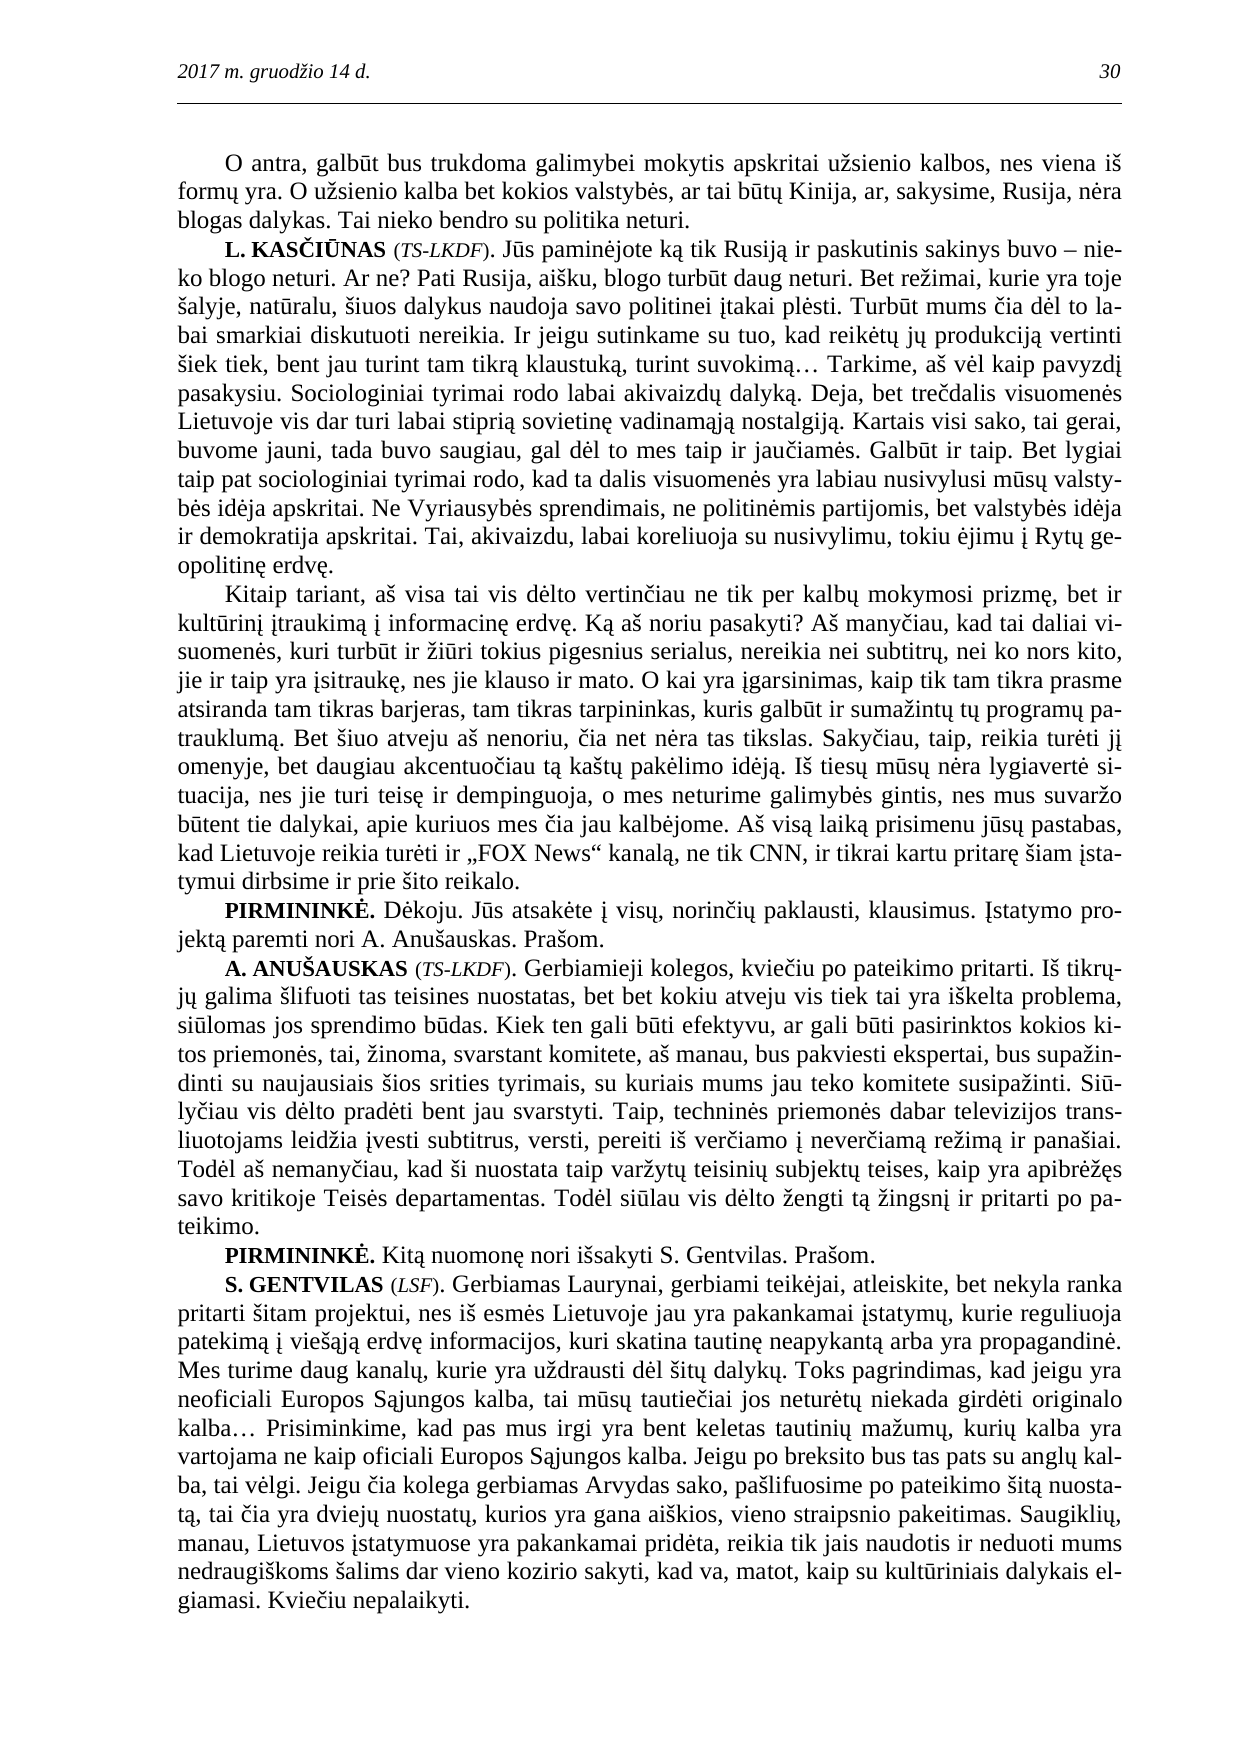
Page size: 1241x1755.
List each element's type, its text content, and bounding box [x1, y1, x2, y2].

text PIRMININKĖ. Dė­ko­ju. Jūs at­sa­kė­te į vi­sų, no­rin­čių pa­klaus­ti, klau­si­mus. Įsta­ty­mo pro­jek­tą pa­rem­ti no­ri A. Anu­šaus­kas. Pra­šom. [177, 895, 1122, 953]
text L. KASČIŪNAS (TS-LKDF). Jūs pa­mi­nė­jo­te ką tik Ru­si­ją ir pas­ku­ti­nis sa­ki­nys bu­vo – nie­ko blo­go ne­tu­ri. Ar ne? Pa­ti Ru­si­ja, aiš­ku, blo­go tur­būt daug ne­tu­ri. Bet re­ži­mai, ku­rie yra to­je ša­ly­je, na­tū­ra­lu, šiuos da­ly­kus nau­do­ja sa­vo po­li­ti­nei įta­kai plės­ti. Tur­būt mums čia dėl to la­bai smar­kiai dis­ku­tuo­ti ne­rei­kia. Ir jei­gu su­tin­ka­me su tuo, kad rei­kė­tų jų pro­duk­ci­ją ver­tin­ti šiek tiek, bent jau tu­rint tam tik­rą klaus­tu­ką, tu­rint su­vo­ki­mą… Tar­ki­me, aš vėl kaip pa­vyz­dį pa­sa­ky­siu. So­cio­lo­gi­niai ty­ri­mai ro­do la­bai aki­vaiz­dų da­ly­ką. De­ja, bet treč­da­lis vi­suo­me­nės Lie­tu­vo­je vis dar tu­ri la­bai stip­rią so­vie­ti­nę va­di­na­mą­ją nos­tal­gi­ją. Kar­tais vi­si sa­ko, tai ge­rai, bu­vo­me jau­ni, ta­da bu­vo sau­giau, gal dėl to mes taip ir jau­čia­mės. Gal­būt ir taip. Bet ly­giai taip pat so­cio­lo­gi­niai ty­ri­mai ro­do, kad ta da­lis vi­suo­me­nės yra la­biau nu­si­vy­lu­si mū­sų vals­ty­bės idė­ja ap­skri­tai. Ne Vy­riau­sy­bės spren­di­mais, ne po­li­ti­nė­mis par­ti­jo­mis, bet vals­ty­bės idė­ja ir de­mo­kra­tija ap­skri­tai. Tai, aki­vaiz­du, la­bai ko­re­liuo­ja su nu­si­vy­li­mu, to­kiu ėji­mu į Ry­tų ge­o­po­li­ti­nę erd­vę. [177, 234, 1122, 579]
text PIRMININKĖ. Ki­tą nuo­mo­nę no­ri iš­sa­ky­ti S. Gent­vi­las. Pra­šom. [177, 1240, 1122, 1269]
text O an­tra, gal­būt bus truk­do­ma ga­li­my­bei mo­ky­tis ap­skri­tai už­sie­nio kal­bos, nes vie­na iš for­mų yra. O už­sie­nio kal­ba bet ko­kios vals­ty­bės, ar tai bū­tų Ki­ni­ja, ar, sa­ky­si­me, Ru­si­ja, nė­ra blo­gas da­ly­kas. Tai nie­ko ben­dro su po­li­ti­ka ne­tu­ri. [177, 148, 1122, 234]
text Ki­taip ta­riant, aš vi­sa tai vis dėl­to ver­tin­čiau ne tik per kal­bų mo­ky­mo­si priz­mę, bet ir kul­tū­ri­nį įtrau­ki­mą į in­for­ma­ci­nę erd­vę. Ką aš no­riu pa­sa­ky­ti? Aš ma­ny­čiau, kad tai da­liai vi­suo­me­nės, ku­ri tur­būt ir žiū­ri to­kius pi­ges­nius se­ria­lus, ne­rei­kia nei sub­tit­rų, nei ko nors ki­to, jie ir taip yra įsi­trau­kę, nes jie klau­so ir ma­to. O kai yra įgar­si­ni­mas, kaip tik tam tik­ra pras­me at­si­ran­da tam tik­ras bar­je­ras, tam tik­ras tar­pi­nin­kas, ku­ris gal­būt ir su­ma­žin­tų tų pro­gra­mų pa­trauk­lu­mą. Bet šiuo at­ve­ju aš ne­no­riu, čia net nė­ra tas tiks­las. Sa­ky­čiau, taip, rei­kia tu­rė­ti jį ome­ny­je, bet dau­giau ak­cen­tuo­čiau tą kaš­tų pa­kė­li­mo idė­ją. Iš tie­sų mū­sų nė­ra ly­gia­ver­tė si­tua­ci­ja, nes jie tu­ri tei­sę ir dem­pin­guo­ja, o mes ne­tu­ri­me ga­li­my­bės gin­tis, nes mus su­var­žo bū­tent tie da­ly­kai, apie ku­riuos mes čia jau kal­bė­jo­me. Aš vi­są lai­ką pri­si­me­nu jū­sų pa­sta­bas, kad Lie­tu­vo­je rei­kia tu­rė­ti ir „FOX News“ ka­na­lą, ne tik CNN, ir tik­rai kar­tu pri­ta­rę šiam įsta­ty­mui dirb­si­me ir prie ši­to rei­ka­lo. [177, 579, 1122, 895]
text A. ANUŠAUSKAS (TS-LKDF). Ger­bia­mie­ji ko­le­gos, kvie­čiu po pa­tei­ki­mo pri­tar­ti. Iš tik­rų­jų ga­li­ma šli­fuo­ti tas tei­si­nes nuo­sta­tas, bet bet ko­kiu at­ve­ju vis tiek tai yra iš­kel­ta pro­ble­ma, siū­lo­mas jos spren­di­mo bū­das. Kiek ten ga­li bū­ti efek­ty­vu, ar ga­li bū­ti pa­si­rink­tos ko­kios ki­tos prie­mo­nės, tai, ži­no­ma, svars­tant ko­mi­te­te, aš ma­nau, bus pa­kvies­ti eks­per­tai, bus su­pa­žin­din­ti su nau­jau­siais šios sri­ties ty­ri­mais, su ku­riais mums jau te­ko ko­mi­te­te su­si­pa­žin­ti. Siū­lyčiau vis dėl­to pra­dė­ti bent jau svars­ty­ti. Taip, tech­ni­nės prie­mo­nės da­bar te­le­vi­zi­jos tran­s­liuo­to­jams lei­džia įves­ti sub­tit­rus, vers­ti, per­ei­ti iš ver­čia­mo į ne­ver­čia­mą re­ži­mą ir pa­na­šiai. To­dėl aš ne­ma­ny­čiau, kad ši nuo­sta­ta taip var­žy­tų tei­si­nių sub­jek­tų tei­ses, kaip yra api­brė­žęs sa­vo kri­ti­ko­je Tei­sės de­par­ta­men­tas. To­dėl siū­lau vis dėl­to ženg­ti tą žings­nį ir pri­tar­ti po pa­tei­ki­mo. [177, 953, 1122, 1240]
text S. GENTVILAS (LSF). Ger­bia­mas Lau­ry­nai, ger­bia­mi tei­kė­jai, at­leis­ki­te, bet ne­ky­la ran­ka pri­tar­ti ši­tam pro­jek­tui, nes iš es­mės Lie­tu­vo­je jau yra pa­kan­ka­mai įsta­ty­mų, ku­rie re­gu­liuo­ja pa­te­ki­mą į vie­šą­ją erd­vę in­for­ma­ci­jos, ku­ri ska­ti­na tau­ti­nę ne­apy­kan­tą ar­ba yra pro­pa­gan­di­nė. Mes tu­ri­me daug ka­na­lų, ku­rie yra už­draus­ti dėl ši­tų da­ly­kų. Toks pa­grin­di­mas, kad jei­gu yra ne­ofi­cia­li Eu­ro­pos Są­jun­gos kal­ba, tai mū­sų tau­tie­čiai jos ne­tu­rė­tų nie­ka­da gir­dė­ti ori­gi­na­lo kal­ba… Pri­si­min­ki­me, kad pas mus ir­gi yra bent ke­le­tas tau­ti­nių ma­žu­mų, ku­rių kal­ba yra var­to­ja­ma ne kaip ofi­cia­li Eu­ro­pos Są­jun­gos kal­ba. Jei­gu po brek­si­to bus tas pats su an­glų kal­ba, tai vėl­gi. Jei­gu čia ko­le­ga ger­bia­mas Ar­vy­das sa­ko, pa­šli­fuo­si­me po pa­tei­ki­mo ši­tą nuo­sta­tą, tai čia yra dvie­jų nuo­sta­tų, ku­rios yra ga­na aiš­kios, vie­no straips­nio pa­kei­ti­mas. Sau­gik­lių, ma­nau, Lie­tu­vos įsta­ty­muo­se yra pa­kan­ka­mai pri­dė­ta, rei­kia tik jais nau­do­tis ir ne­duo­ti mums ne­drau­giš­koms ša­lims dar vie­no ko­zi­rio sa­ky­ti, kad va, ma­tot, kaip su kul­tū­ri­niais da­ly­kais el­gia­ma­si. Kvie­čiu ne­pa­lai­ky­ti. [177, 1269, 1122, 1614]
